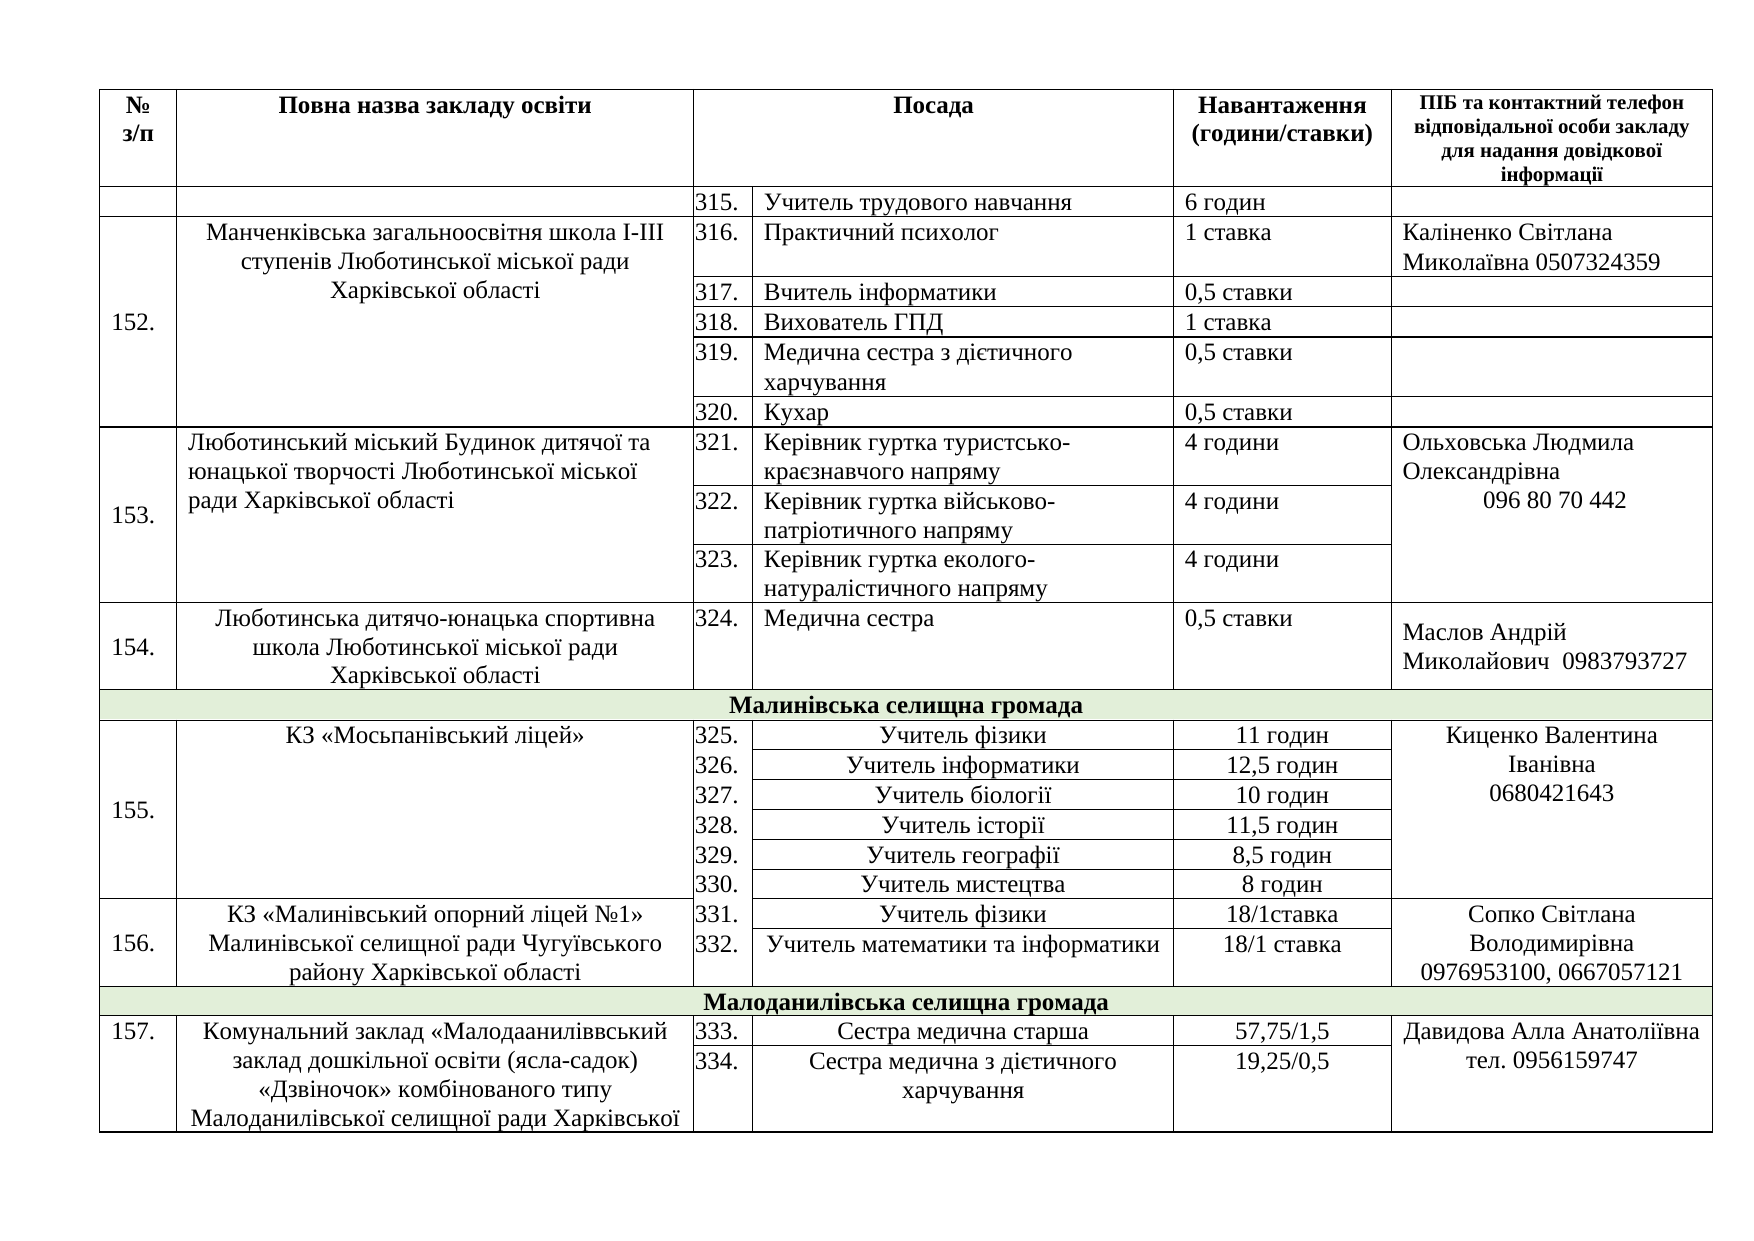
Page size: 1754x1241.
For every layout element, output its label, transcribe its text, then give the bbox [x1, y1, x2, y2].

table_cell Малоданилівська селищна громада [100, 987, 1712, 1015]
table_cell [177, 187, 693, 216]
table_cell Сопко Світлана Володимирівна 0976953100, 0667057121 [1392, 899, 1712, 986]
table_cell 19,25/0,5 [1174, 1046, 1391, 1131]
table_cell 0,5 ставки [1174, 603, 1391, 689]
table_cell 0,5 ставки [1174, 277, 1391, 306]
table_cell Ольховська Людмила Олександрівна 096 80 70 442 [1392, 428, 1712, 602]
table_cell Керівник гуртка туристсько-краєзнавчого напряму [753, 428, 1173, 485]
table_cell [1392, 397, 1712, 426]
table_cell Каліненко Світлана Миколаївна 0507324359 [1392, 217, 1712, 276]
table_cell 1 ставка [1174, 217, 1391, 276]
table_cell Сестра медична з дієтичного харчування [753, 1046, 1173, 1131]
table_cell Учитель фізики [753, 721, 1173, 749]
table_cell Учитель географії [753, 840, 1173, 868]
table_cell Комунальний заклад «Малодааниліввський заклад дошкільної освіти (ясла-садок) «Дзвіночок» комбінованого типу Малоданилівської селищної ради Харківської [177, 1016, 693, 1131]
table_cell [100, 721, 176, 898]
table_cell [694, 277, 752, 306]
table_cell [694, 779, 752, 809]
table_cell Медична сестра з дієтичного харчування [753, 338, 1173, 396]
table_cell [694, 809, 752, 839]
table_cell [100, 603, 176, 689]
table_cell Керівник гуртка військово-патріотичного напряму [753, 486, 1173, 543]
table_cell [100, 217, 176, 426]
table_cell 11 годин [1174, 721, 1391, 749]
table_cell 0,5 ставки [1174, 338, 1391, 396]
table_cell [694, 307, 752, 336]
table_cell 4 години [1174, 486, 1391, 543]
table_cell [1392, 277, 1712, 306]
table_cell [694, 397, 752, 426]
table_cell [694, 603, 752, 689]
table_cell КЗ «Мосьпанівський ліцей» [177, 721, 693, 898]
table_cell Вчитель інформатики [753, 277, 1173, 306]
table_cell Учитель мистецтва [753, 870, 1173, 898]
table_cell [694, 898, 752, 928]
table_cell Учитель фізики [753, 899, 1173, 928]
table_cell [100, 187, 176, 216]
table_header Навантаження (години/ставки) [1174, 90, 1391, 186]
table_cell Учитель історії [753, 810, 1173, 839]
table_cell Медична сестра [753, 603, 1173, 689]
table_cell 4 години [1174, 428, 1391, 485]
table_cell 11,5 годин [1174, 810, 1391, 839]
table_cell 12,5 годин [1174, 750, 1391, 779]
table_cell Учитель трудового навчання [753, 187, 1173, 216]
table_cell Учитель біології [753, 780, 1173, 809]
table_header ПІБ та контактний телефон відповідальної особи закладу для надання довідкової інформації [1392, 90, 1712, 186]
table_cell 8 годин [1174, 870, 1391, 898]
table_cell [694, 428, 752, 485]
table_cell [694, 486, 752, 543]
table_cell КЗ «Малинівський опорний ліцей №1» Малинівської селищної ради Чугуївського району Харківської області [177, 899, 693, 986]
table_cell 6 годин [1174, 187, 1391, 216]
table_cell Давидова Алла Анатоліївна тел. 0956159747 [1392, 1016, 1712, 1131]
table_cell [694, 545, 752, 602]
table_cell Сестра медична старша [753, 1016, 1173, 1045]
table_cell [694, 187, 752, 216]
table_header № з/п [100, 90, 176, 186]
table_cell Маслов Андрій Миколайович 0983793727 [1392, 603, 1712, 689]
table_cell [694, 217, 752, 276]
table_cell [694, 869, 752, 898]
table_cell [100, 899, 176, 986]
table_cell 57,75/1,5 [1174, 1016, 1391, 1045]
table_cell Люботинська дитячо-юнацька спортивна школа Люботинської міської ради Харківської області [177, 603, 693, 689]
table_cell 10 годин [1174, 780, 1391, 809]
table_header Посада [694, 90, 1173, 186]
table_cell Кухар [753, 397, 1173, 426]
table_cell [694, 338, 752, 396]
table_header Повна назва закладу освіти [177, 90, 693, 186]
table_cell 8,5 годин [1174, 840, 1391, 868]
table_cell Практичний психолог [753, 217, 1173, 276]
table_cell Вихователь ГПД [753, 307, 1173, 336]
table_cell [694, 1016, 752, 1045]
table_cell Малинівська селищна громада [100, 690, 1712, 719]
table_cell 1 ставка [1174, 307, 1391, 336]
table_cell [1392, 307, 1712, 336]
table_cell Люботинський міський Будинок дитячої та юнацької творчості Люботинської міської ради Харківської області [177, 428, 693, 602]
table_cell Учитель інформатики [753, 750, 1173, 779]
table_cell Манченківська загальноосвітня школа І-ІІІ ступенів Люботинської міської ради Харківської області [177, 217, 693, 426]
table_cell 18/1 ставка [1174, 929, 1391, 986]
table_cell [1392, 338, 1712, 396]
table_cell Керівник гуртка еколого-натуралістичного напряму [753, 545, 1173, 602]
table_cell [100, 428, 176, 602]
table_cell 4 години [1174, 545, 1391, 602]
table_cell Учитель математики та інформатики [753, 929, 1173, 986]
table_cell [694, 749, 752, 779]
table_cell 0,5 ставки [1174, 397, 1391, 426]
table_cell [1392, 187, 1712, 216]
table_cell Киценко Валентина Іванівна 0680421643 [1392, 721, 1712, 898]
table_cell 18/1ставка [1174, 899, 1391, 928]
table_cell [694, 1046, 752, 1131]
table_cell [694, 721, 752, 749]
table_cell [694, 928, 752, 986]
table_cell [694, 839, 752, 868]
table_cell [100, 1016, 176, 1131]
